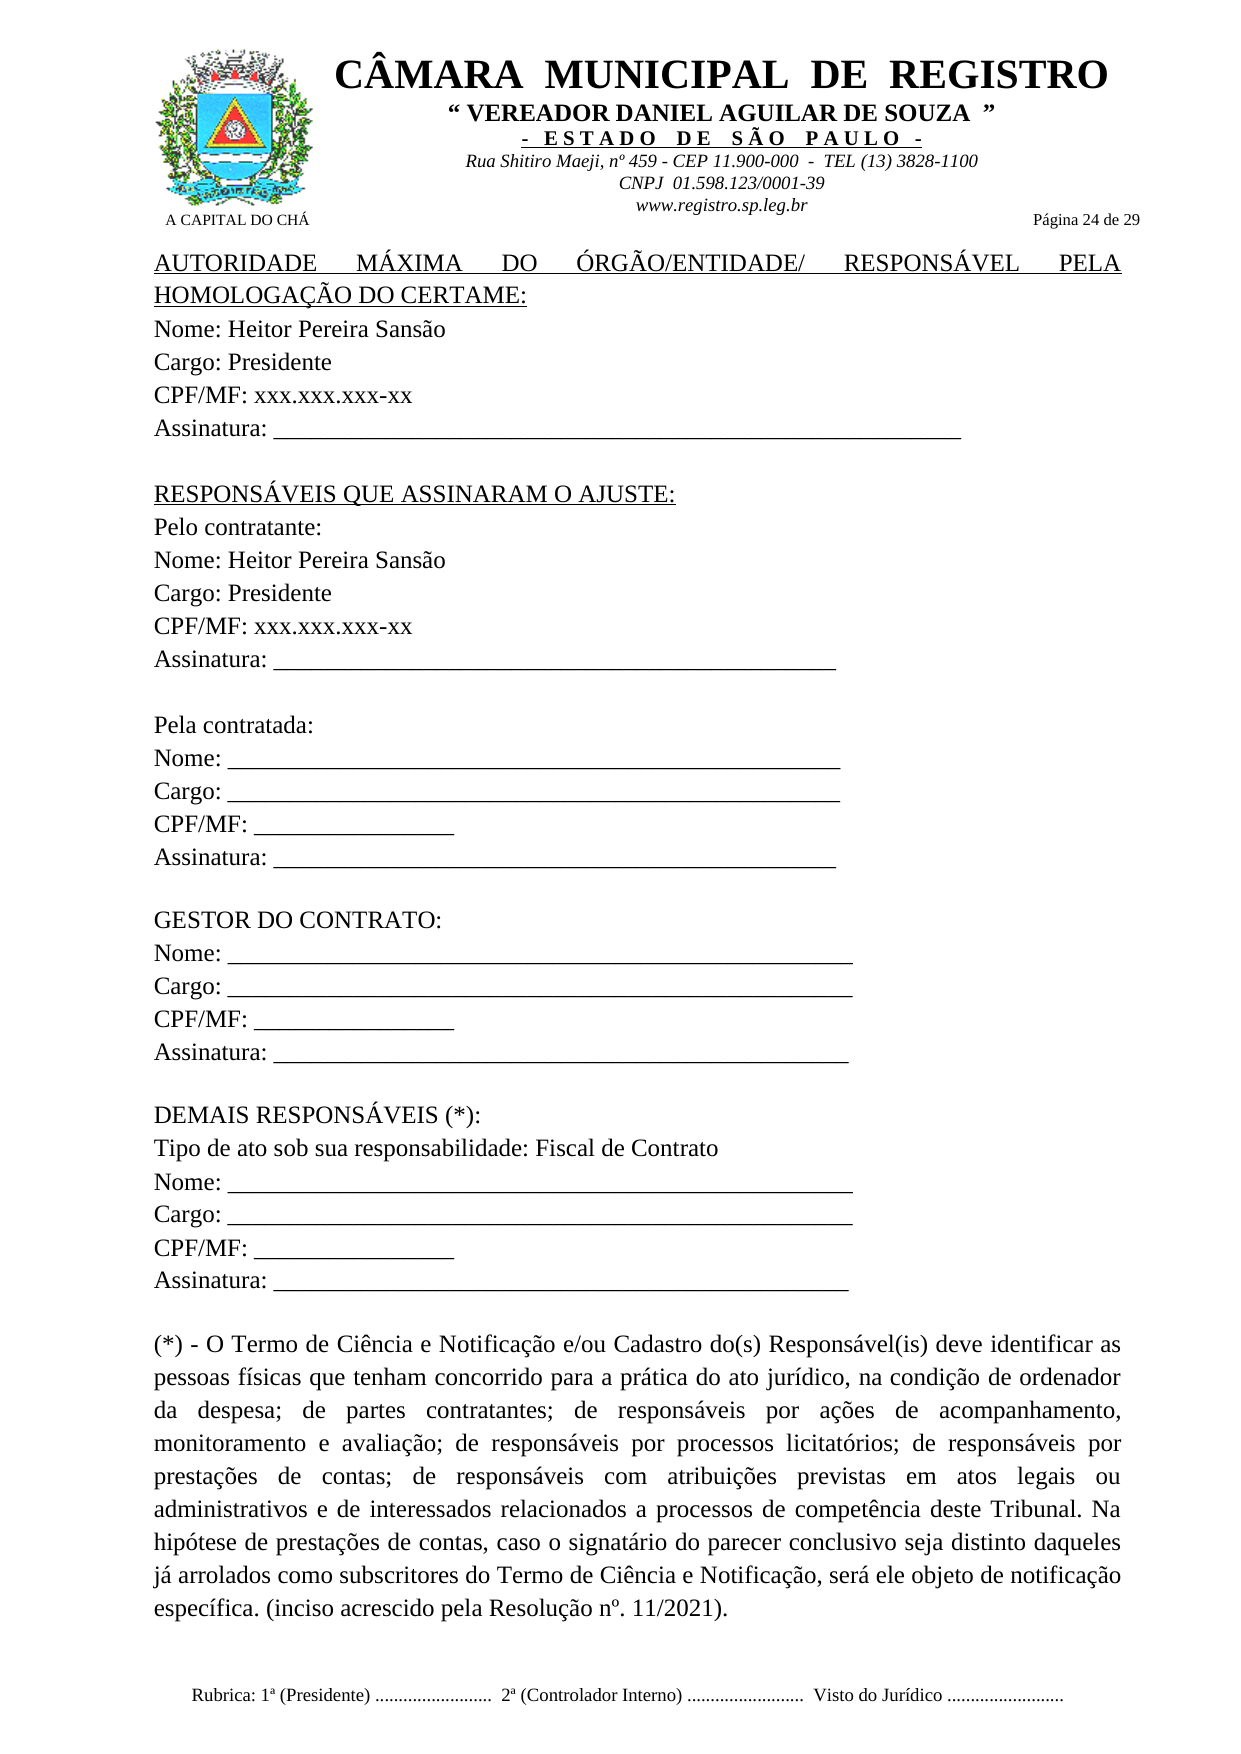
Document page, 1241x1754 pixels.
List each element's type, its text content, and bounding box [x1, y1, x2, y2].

text Assinatura: _____________________________________________ [153, 644, 1122, 673]
text Cargo: Presidente [153, 578, 1122, 607]
text Nome: __________________________________________________ [153, 938, 1122, 967]
text CPF/MF: ________________ [153, 1233, 1122, 1261]
text Assinatura: _____________________________________________ [153, 842, 1122, 871]
text Nome: Heitor Pereira Sansão [153, 545, 1122, 573]
text Cargo: __________________________________________________ [153, 1199, 1122, 1228]
text CPF/MF: ________________ [153, 1004, 1122, 1033]
text CPF/MF: ________________ [153, 809, 1122, 838]
text DEMAIS RESPONSÁVEIS (*): [153, 1101, 1122, 1129]
text Cargo: Presidente [153, 347, 1122, 375]
text CPF/MF: xxx.xxx.xxx-xx [153, 611, 1122, 639]
text Cargo: __________________________________________________ [153, 971, 1122, 1000]
text Cargo: _________________________________________________ [153, 776, 1122, 805]
text (*) - O Termo de Ciência e Notificação e/ou Cadastro do(s) Responsável(is) deve identificar as pessoas físicas que tenham concorrido para a prática do ato jurídico, na condição de ordenador da despesa; de partes contratantes; de responsáveis por ações de acompanhamento, monitoramento e avaliação; de responsáveis por processos licitatórios; de responsáveis por prestações de contas; de responsáveis com atribuições previstas em atos legais ou administrativos e de interessados relacionados a processos de competência deste Tribunal. Na hipótese de prestações de contas, caso o signatário do parecer conclusivo seja distinto daqueles já arrolados como subscritores do Termo de Ciência e Notificação, será ele objeto de notificação específica. (inciso acrescido pela Resolução nº. 11/2021). [153, 1329, 1122, 1622]
text Pela contratada: [153, 710, 1122, 739]
text AUTORIDADE MÁXIMA DO ÓRGÃO/ENTIDADE/ RESPONSÁVEL PELA [153, 248, 1122, 273]
text HOMOLOGAÇÃO DO CERTAME: [153, 274, 1122, 309]
text GESTOR DO CONTRATO: [153, 905, 1122, 934]
text Assinatura: _______________________________________________________ [153, 413, 1122, 441]
text Pelo contratante: [153, 512, 1122, 541]
text Nome: _________________________________________________ [153, 743, 1122, 772]
text Nome: __________________________________________________ [153, 1167, 1122, 1195]
text Nome: Heitor Pereira Sansão [153, 314, 1122, 342]
text Tipo de ato sob sua responsabilidade: Fiscal de Contrato [153, 1133, 1122, 1162]
text Assinatura: ______________________________________________ [153, 1266, 1122, 1294]
text CPF/MF: xxx.xxx.xxx-xx [153, 380, 1122, 408]
text RESPONSÁVEIS QUE ASSINARAM O AJUSTE: [153, 479, 1122, 507]
text Assinatura: ______________________________________________ [153, 1037, 1122, 1066]
